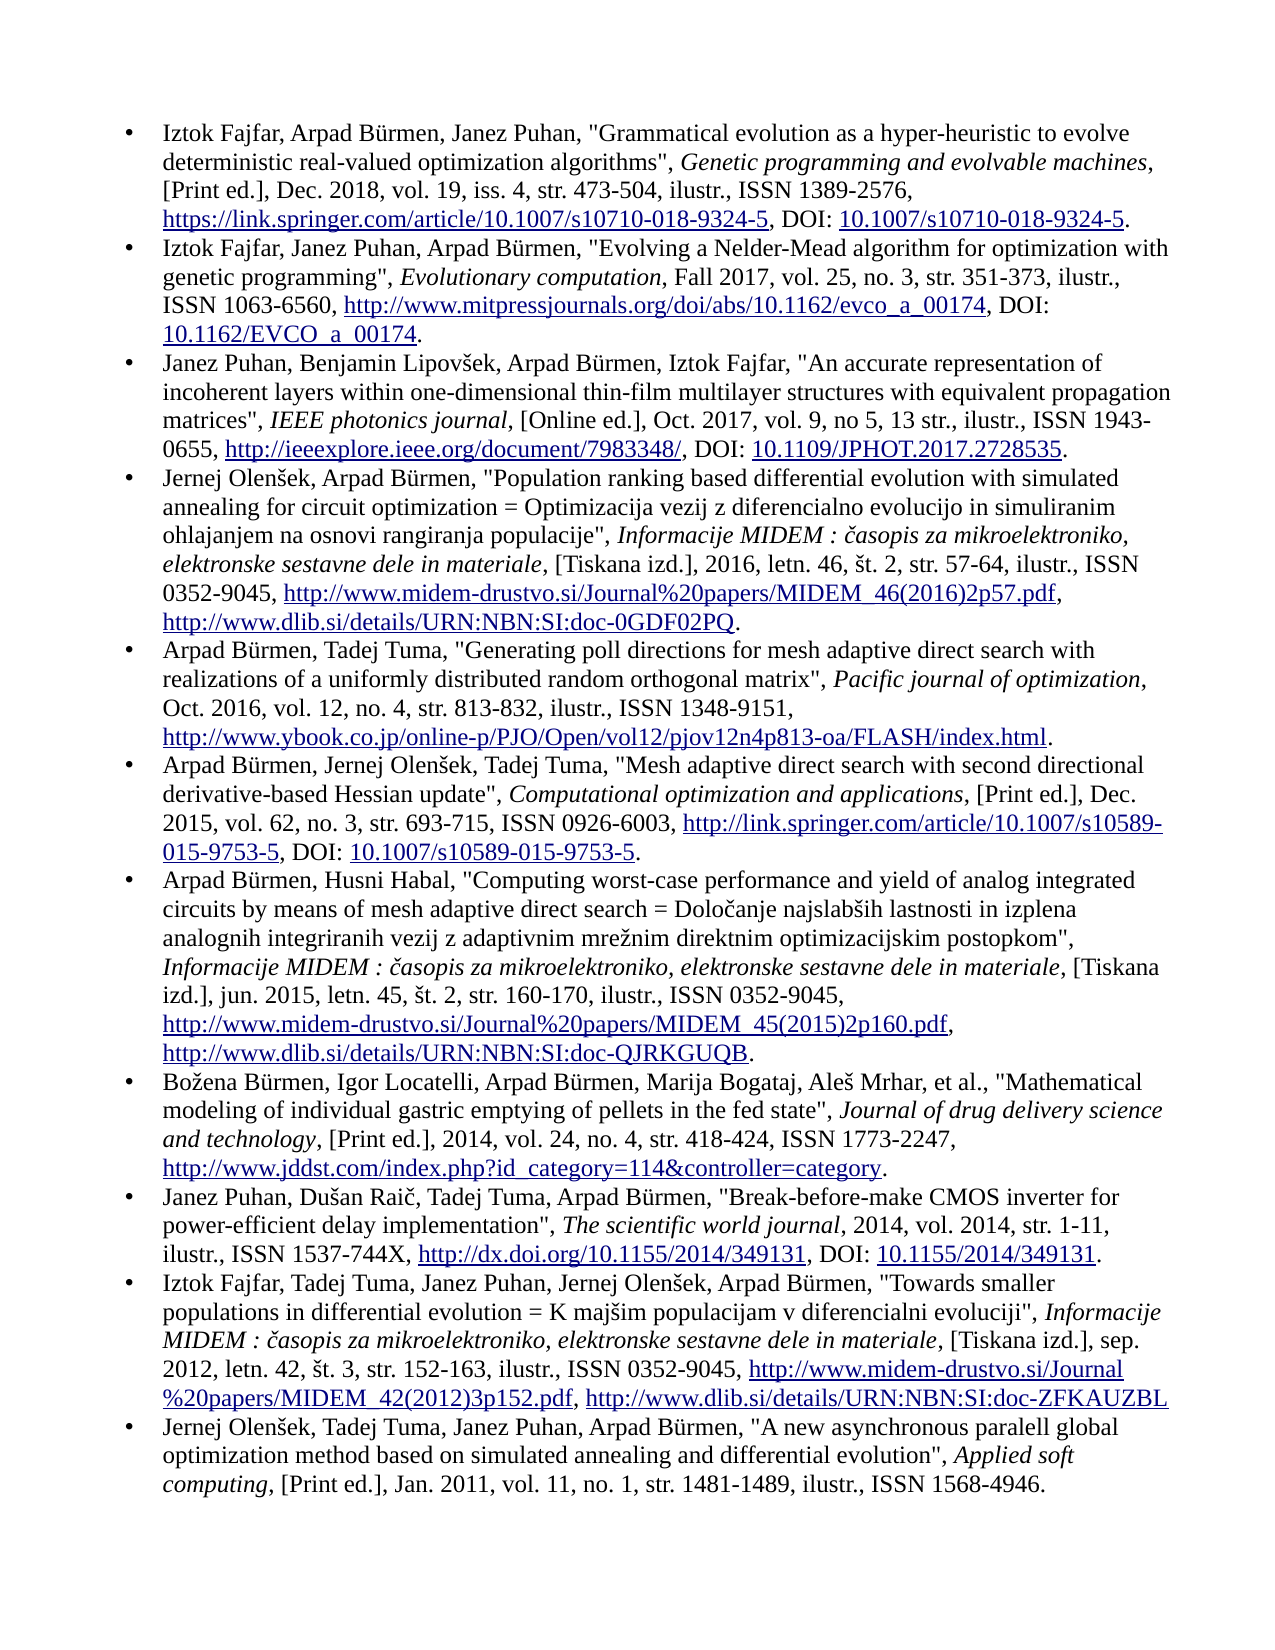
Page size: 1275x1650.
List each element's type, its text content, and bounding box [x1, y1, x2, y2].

list Iztok Fajfar, Arpad Bürmen, Janez Puhan, "Grammatical evolution as a hyper-heuristic to evolve deterministic real-valued optimization algorithms", Genetic programming and evolvable machines, [Print ed.], Dec. 2018, vol. 19, iss. 4, str. 473-504, ilustr., ISSN 1389-2576, https://link.springer.com/article/10.1007/s10710-018-9324-5, DOI: 10.1007/s10710-018-9324-5. [125, 118, 1177, 233]
list Janez Puhan, Dušan Raič, Tadej Tuma, Arpad Bürmen, "Break-before-make CMOS inverter for power-efficient delay implementation", The scientific world journal, 2014, vol. 2014, str. 1-11, ilustr., ISSN 1537-744X, http://dx.doi.org/10.1155/2014/349131, DOI: 10.1155/2014/349131. [125, 1182, 1177, 1268]
list Jernej Olenšek, Arpad Bürmen, "Population ranking based differential evolution with simulated annealing for circuit optimization = Optimizacija vezij z diferencialno evolucijo in simuliranim ohlajanjem na osnovi rangiranja populacije", Informacije MIDEM : časopis za mikroelektroniko, elektronske sestavne dele in materiale, [Tiskana izd.], 2016, letn. 46, št. 2, str. 57-64, ilustr., ISSN 0352-9045, http://www.midem-drustvo.si/Journal%20papers/MIDEM_46(2016)2p57.pdf, http://www.dlib.si/details/URN:NBN:SI:doc-0GDF02PQ. [125, 463, 1177, 636]
list Božena Bürmen, Igor Locatelli, Arpad Bürmen, Marija Bogataj, Aleš Mrhar, et al., "Mathematical modeling of individual gastric emptying of pellets in the fed state", Journal of drug delivery science and technology, [Print ed.], 2014, vol. 24, no. 4, str. 418-424, ISSN 1773-2247, http://www.jddst.com/index.php?id_category=114&controller=category. [125, 1067, 1177, 1182]
list Janez Puhan, Benjamin Lipovšek, Arpad Bürmen, Iztok Fajfar, "An accurate representation of incoherent layers within one-dimensional thin-film multilayer structures with equivalent propagation matrices", IEEE photonics journal, [Online ed.], Oct. 2017, vol. 9, no 5, 13 str., ilustr., ISSN 1943-0655, http://ieeexplore.ieee.org/document/7983348/, DOI: 10.1109/JPHOT.2017.2728535. [125, 348, 1177, 463]
list Arpad Bürmen, Tadej Tuma, "Generating poll directions for mesh adaptive direct search with realizations of a uniformly distributed random orthogonal matrix", Pacific journal of optimization, Oct. 2016, vol. 12, no. 4, str. 813-832, ilustr., ISSN 1348-9151, http://www.ybook.co.jp/online-p/PJO/Open/vol12/pjov12n4p813-oa/FLASH/index.html. [125, 636, 1177, 751]
list Arpad Bürmen, Jernej Olenšek, Tadej Tuma, "Mesh adaptive direct search with second directional derivative-based Hessian update", Computational optimization and applications, [Print ed.], Dec. 2015, vol. 62, no. 3, str. 693-715, ISSN 0926-6003, http://link.springer.com/article/10.1007/s10589-015-9753-5, DOI: 10.1007/s10589-015-9753-5. [125, 751, 1177, 866]
list Arpad Bürmen, Husni Habal, "Computing worst-case performance and yield of analog integrated circuits by means of mesh adaptive direct search = Določanje najslabših lastnosti in izplena analognih integriranih vezij z adaptivnim mrežnim direktnim optimizacijskim postopkom", Informacije MIDEM : časopis za mikroelektroniko, elektronske sestavne dele in materiale, [Tiskana izd.], jun. 2015, letn. 45, št. 2, str. 160-170, ilustr., ISSN 0352-9045, http://www.midem-drustvo.si/Journal%20papers/MIDEM_45(2015)2p160.pdf, http://www.dlib.si/details/URN:NBN:SI:doc-QJRKGUQB. [125, 866, 1177, 1067]
list Iztok Fajfar, Janez Puhan, Arpad Bürmen, "Evolving a Nelder-Mead algorithm for optimization with genetic programming", Evolutionary computation, Fall 2017, vol. 25, no. 3, str. 351-373, ilustr., ISSN 1063-6560, http://www.mitpressjournals.org/doi/abs/10.1162/evco_a_00174, DOI: 10.1162/EVCO_a_00174. [125, 233, 1177, 348]
list Jernej Olenšek, Tadej Tuma, Janez Puhan, Arpad Bürmen, "A new asynchronous paralell global optimization method based on simulated annealing and differential evolution", Applied soft computing, [Print ed.], Jan. 2011, vol. 11, no. 1, str. 1481-1489, ilustr., ISSN 1568-4946. [125, 1412, 1177, 1498]
list Iztok Fajfar, Tadej Tuma, Janez Puhan, Jernej Olenšek, Arpad Bürmen, "Towards smaller populations in differential evolution = K majšim populacijam v diferencialni evoluciji", Informacije MIDEM : časopis za mikroelektroniko, elektronske sestavne dele in materiale, [Tiskana izd.], sep. 2012, letn. 42, št. 3, str. 152-163, ilustr., ISSN 0352-9045, http://www.midem-drustvo.si/Journal%20papers/MIDEM_42(2012)3p152.pdf, http://www.dlib.si/details/URN:NBN:SI:doc-ZFKAUZBL [125, 1268, 1177, 1412]
